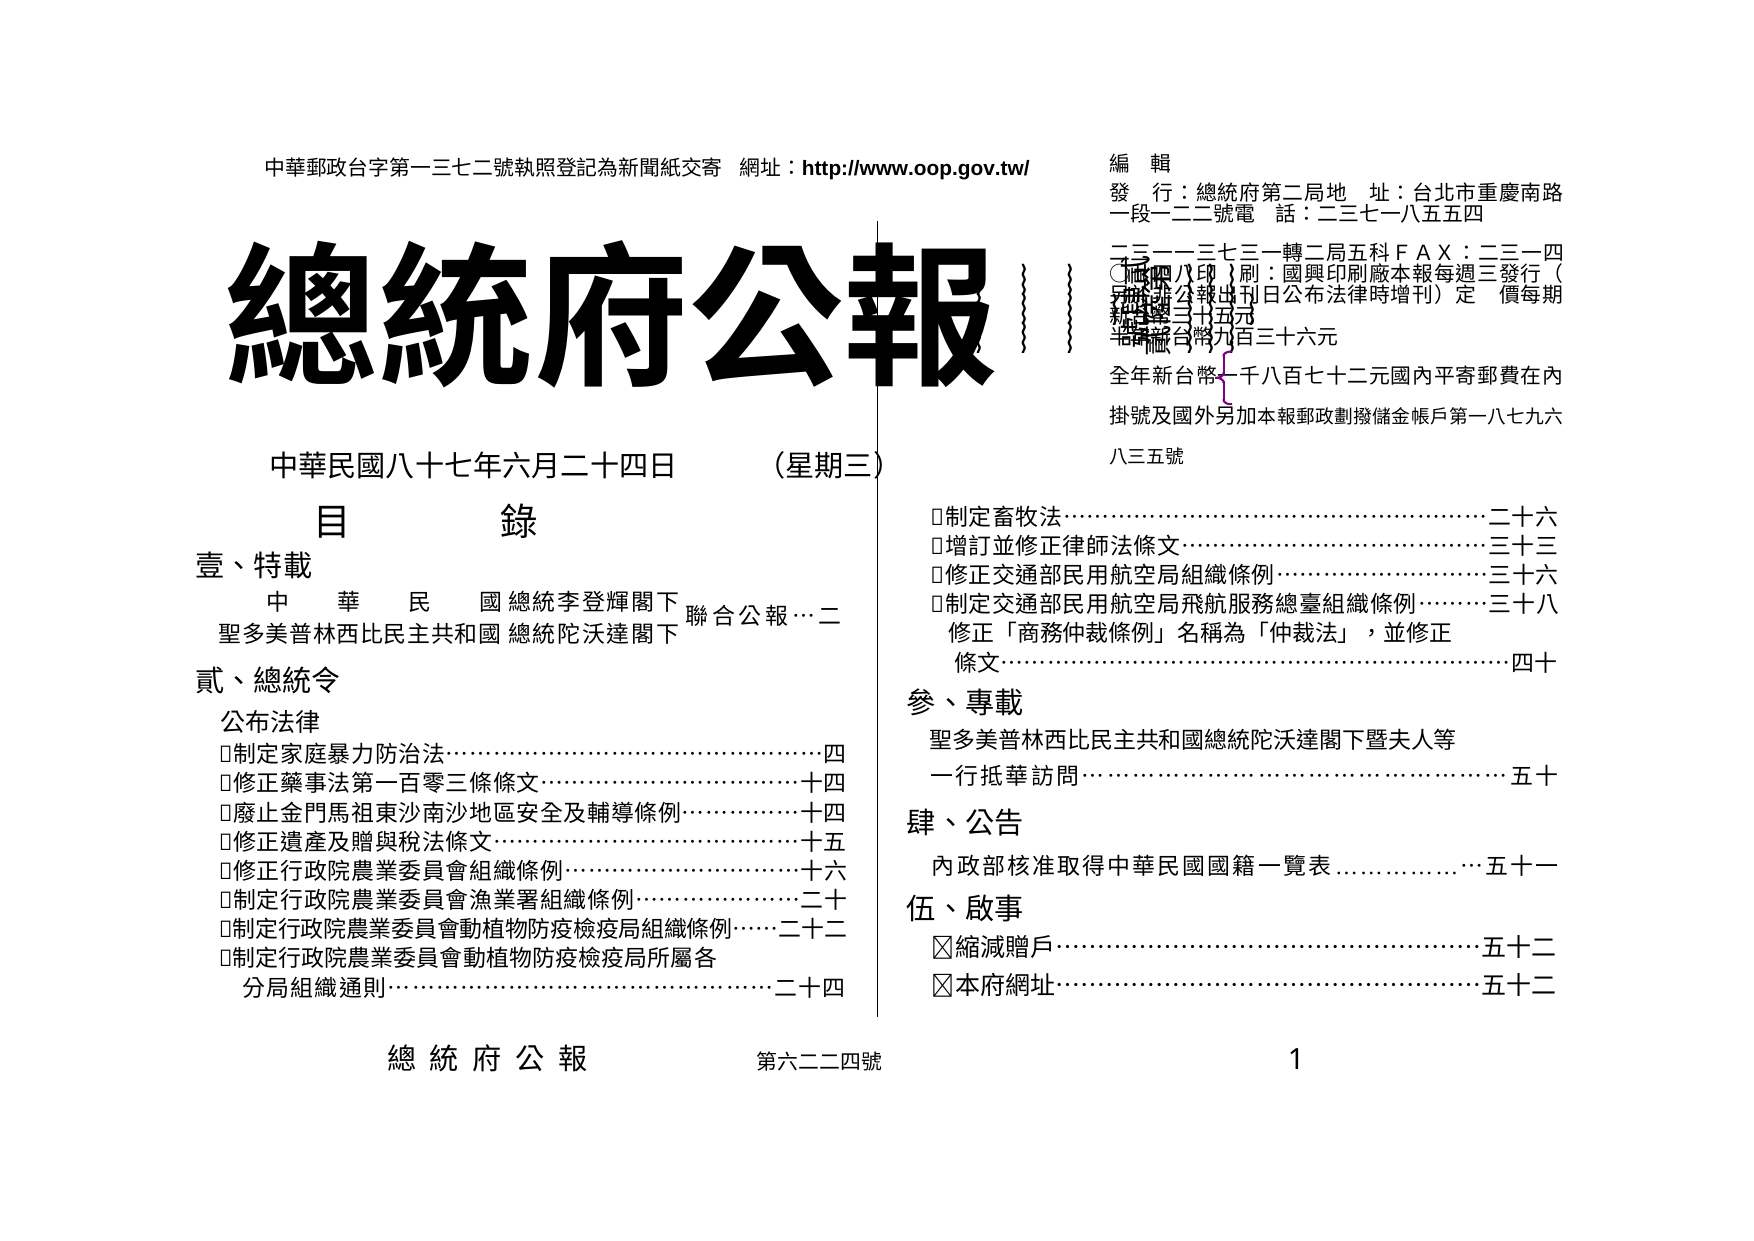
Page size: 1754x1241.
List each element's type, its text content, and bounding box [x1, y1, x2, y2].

text 制定畜牧法………………………………………………二十六 [930, 222, 1559, 531]
text 一行抵華訪問……………………………………………五十 [930, 756, 1559, 791]
text 縮減贈戶……………………………………………五十二 [907, 927, 1559, 964]
table_header 總統李登輝閣下 [505, 585, 682, 616]
table_cell 總統陀沃達閣下 [505, 616, 682, 648]
text 廢止金門馬祖東沙南沙地區安全及輔導條例……………十四 [218, 798, 847, 827]
text 增訂並修正律師法條文…………………………………三十三 [930, 531, 1559, 560]
text 本府網址……………………………………………五十二 [907, 964, 1559, 1002]
text 肆、公告 [907, 804, 1559, 841]
text 制定行政院農業委員會漁業署組織條例…………………二十 [218, 885, 847, 914]
text 公布法律 [195, 700, 847, 739]
text 參、專載 [907, 683, 1559, 721]
text 目 錄 [195, 222, 847, 543]
table_header 聯合公報…二 [682, 585, 844, 648]
text 伍、啟事 [907, 889, 1559, 927]
table_header 中華民國 [192, 585, 505, 616]
text 制定交通部民用航空局飛航服務總臺組織條例………三十八 [930, 589, 1559, 618]
text 壹、特載 [195, 543, 847, 585]
text 貳、總統令 [195, 658, 847, 700]
text 制定行政院農業委員會動植物防疫檢疫局所屬各 [218, 943, 847, 973]
text 制定行政院農業委員會動植物防疫檢疫局組織條例……二十二 [218, 914, 847, 943]
table_cell 聖多美普林西比民主共和國 [192, 616, 505, 648]
text 修正藥事法第一百零三條條文……………………………十四 [218, 768, 847, 798]
text 修正交通部民用航空局組織條例………………………三十六 [930, 560, 1559, 589]
text 分局組織通則…………………………………………二十四 [242, 973, 847, 1002]
text 修正行政院農業委員會組織條例…………………………十六 [218, 856, 847, 885]
text 修正「商務仲裁條例」名稱為「仲裁法」，並修正 [930, 618, 1559, 648]
text 制定家庭暴力防治法…………………………………………四 [218, 739, 847, 768]
text 條文…………………………………………………………四十 [954, 648, 1559, 677]
text 修正遺產及贈與稅法條文…………………………………十五 [218, 827, 847, 856]
text 內政部核准取得中華民國國籍一覽表………………五十一 [907, 841, 1559, 883]
text 聖多美普林西比民主共和國總統陀沃達閣下暨夫人等 [907, 721, 1559, 756]
